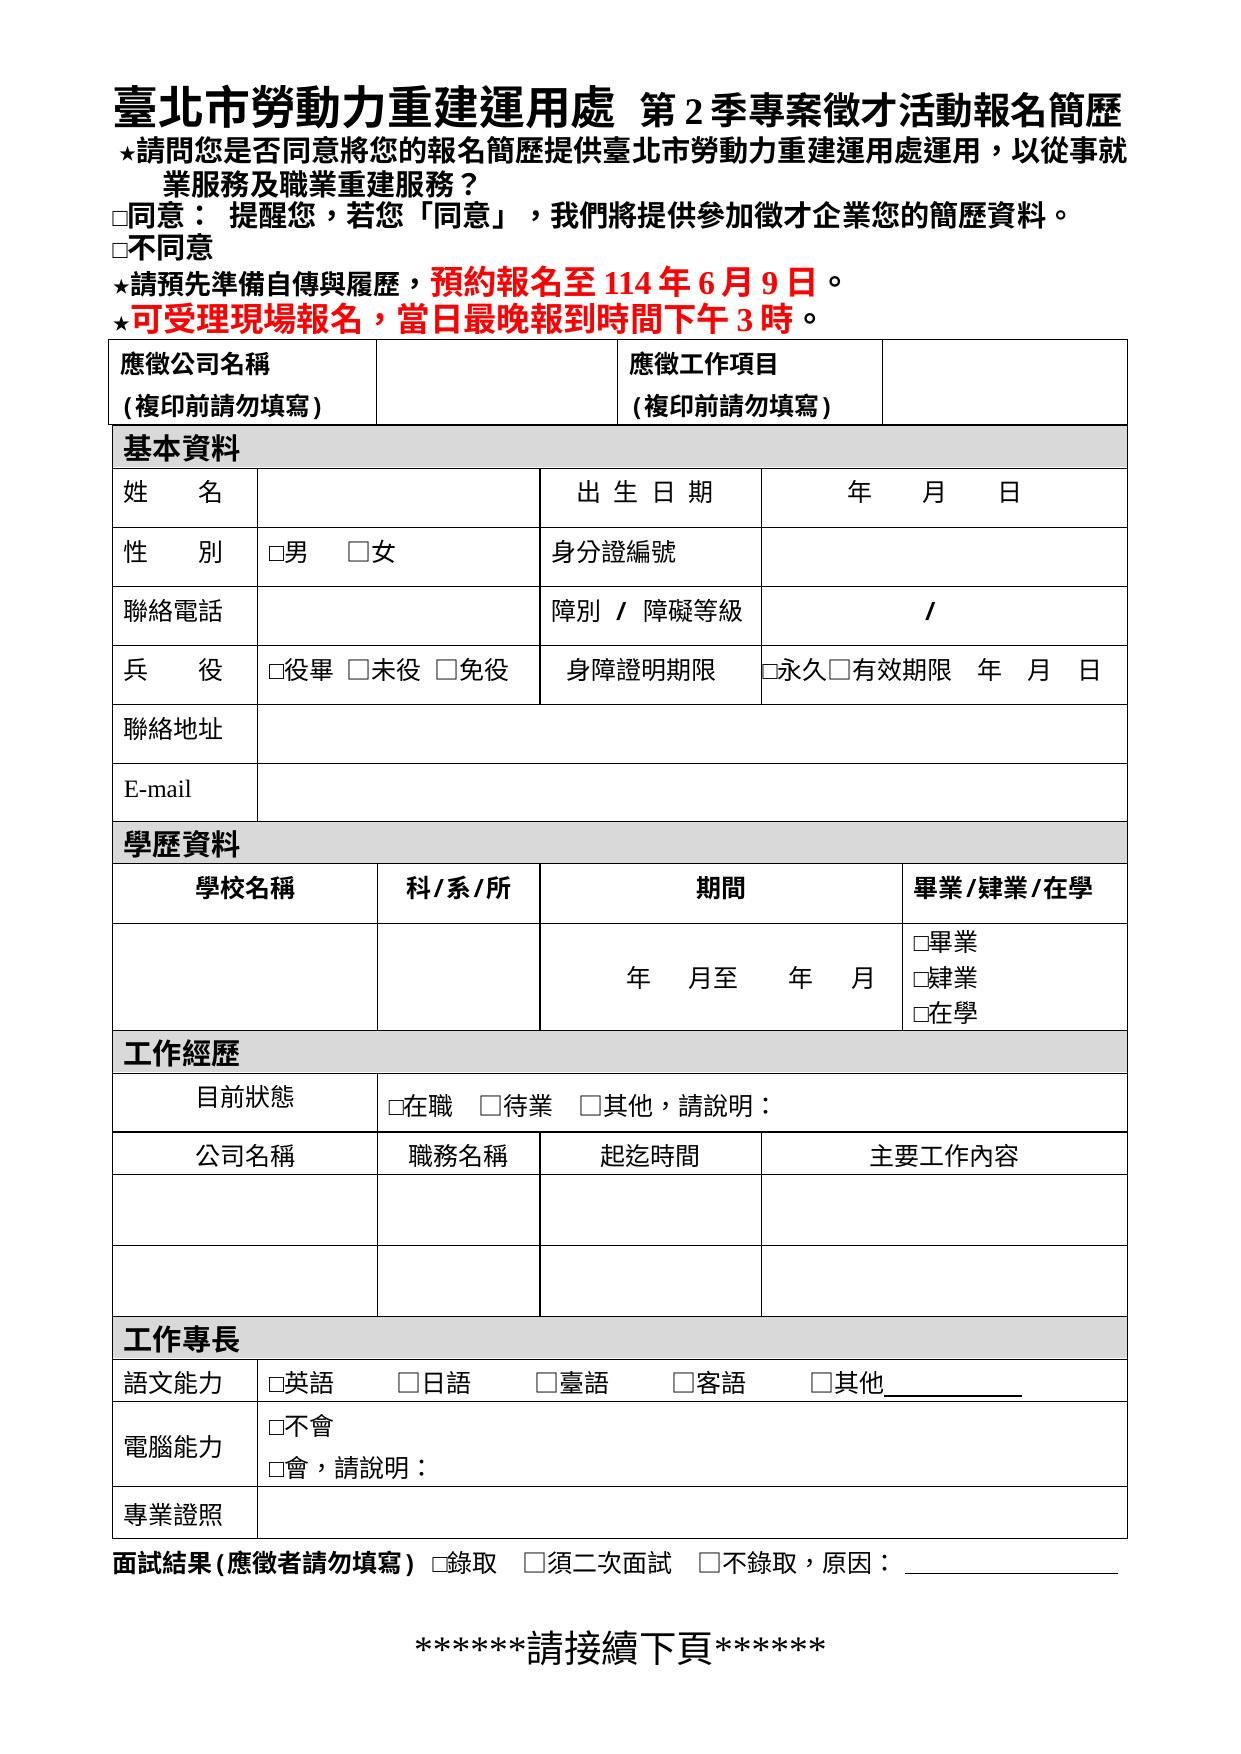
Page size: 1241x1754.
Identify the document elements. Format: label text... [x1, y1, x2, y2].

table_cell 學歷資料 [113, 822, 1127, 863]
table_cell [378, 1175, 539, 1245]
table_cell [258, 1487, 1127, 1538]
text ★可受理現場報名，當日最晚報到時間下午3時。 [112, 302, 1128, 339]
table_header [377, 340, 617, 424]
text 臺北市勞動力重建運用處 第2季專案徵才活動報名簡歷 [112, 83, 1128, 135]
table_cell □役畢 □未役 □免役 [258, 646, 539, 704]
table_cell 出 生 日 期 [541, 469, 761, 527]
table_cell 性 別 [113, 528, 257, 586]
table_cell [762, 1175, 1127, 1245]
table_cell [762, 1246, 1127, 1316]
table_cell □英語 □日語 □臺語 □客語 □其他 [258, 1360, 1127, 1401]
table_header 應徵公司名稱 (複印前請勿填寫) [109, 340, 376, 424]
table_cell 姓 名 [113, 469, 257, 527]
table_cell 身障證明期限 [541, 646, 761, 704]
table_cell [113, 1246, 377, 1316]
table_cell 期間 [541, 864, 902, 922]
text ★請問您是否同意將您的報名簡歷提供臺北市勞動力重建運用處運用，以從事就業服務及職業重建服務？ [118, 135, 1128, 202]
table_cell 專業證照 [113, 1487, 257, 1538]
table_cell 身分證編號 [541, 528, 761, 586]
table_cell [258, 764, 1127, 821]
text 面試結果(應徵者請勿填寫) □錄取 □須二次面試 □不錄取，原因： [112, 1539, 1128, 1580]
table_cell [113, 1175, 377, 1245]
table_header [883, 340, 1127, 424]
table_cell 主要工作內容 [762, 1133, 1127, 1174]
table_header 基本資料 [113, 426, 1127, 467]
table_cell [541, 1175, 761, 1245]
table_cell / [762, 587, 1127, 645]
table_cell 學校名稱 [113, 864, 377, 922]
table_cell □男 □女 [258, 528, 539, 586]
table_cell □永久□有效期限 年 月 日 [762, 646, 1127, 704]
table_cell [378, 1246, 539, 1316]
text ★請預先準備自傳與履歷，預約報名至114年6月9日。 [112, 264, 1128, 302]
table_header 應徵工作項目 (複印前請勿填寫) [618, 340, 882, 424]
table_cell [258, 705, 1127, 763]
table_cell □畢業 □肄業 □在學 [903, 924, 1127, 1030]
table_cell 語文能力 [113, 1360, 257, 1401]
table_cell 職務名稱 [378, 1133, 539, 1174]
table_cell 聯絡地址 [113, 705, 257, 763]
table_cell [541, 1246, 761, 1316]
table_cell [762, 528, 1127, 586]
text □同意： 提醒您，若您「同意」，我們將提供參加徵才企業您的簡歷資料。 [112, 202, 1128, 233]
table_cell 兵 役 [113, 646, 257, 704]
table_cell □在職 □待業 □其他，請說明： [378, 1074, 1127, 1131]
table_cell [113, 924, 377, 1030]
table_cell 畢業/肄業/在學 [903, 864, 1127, 922]
table_cell 公司名稱 [113, 1133, 377, 1174]
table_cell 電腦能力 [113, 1402, 257, 1486]
table_cell □不會 □會，請說明： [258, 1402, 1127, 1486]
table_cell [258, 587, 539, 645]
table_cell 目前狀態 [113, 1074, 377, 1131]
table_cell 科/系/所 [378, 864, 539, 922]
table_cell E-mail [113, 764, 257, 821]
table_cell 工作專長 [113, 1317, 1127, 1358]
table_cell [258, 469, 539, 527]
table_cell 聯絡電話 [113, 587, 257, 645]
table_cell 年 月 日 [762, 469, 1127, 527]
table_cell 年 月至 年 月 [541, 924, 902, 1030]
table_cell 工作經歷 [113, 1031, 1127, 1072]
table_cell [378, 924, 539, 1030]
table_cell 障別 / 障礙等級 [541, 587, 761, 645]
text □不同意 [112, 233, 1128, 264]
table_cell 起迄時間 [541, 1133, 761, 1174]
